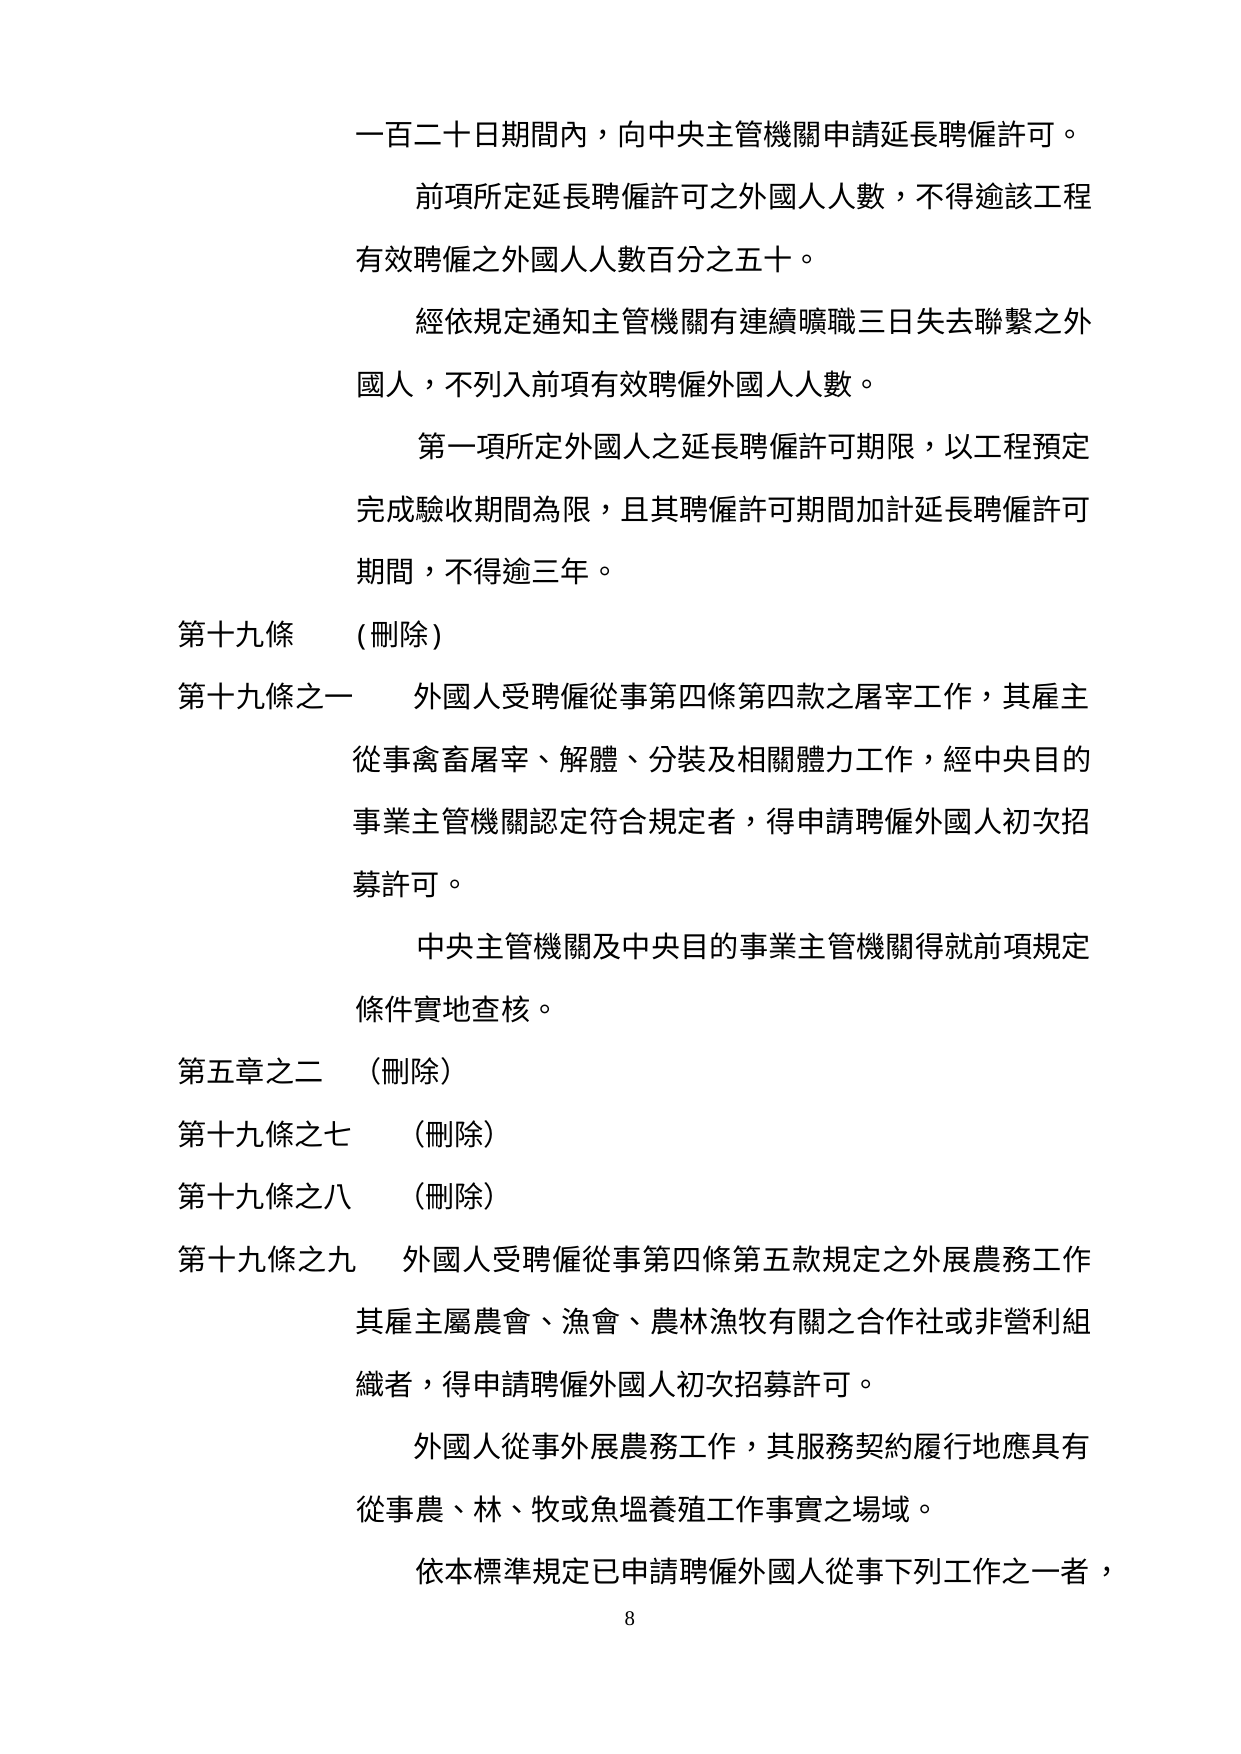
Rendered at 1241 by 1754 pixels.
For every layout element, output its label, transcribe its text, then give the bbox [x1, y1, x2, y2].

text 第十九條之七 （刪除） [177, 1091, 1092, 1153]
text 前項所定延長聘僱許可之外國人人數，不得逾該工程有效聘僱之外國人人數百分之五十。 [355, 153, 1092, 278]
text 中央主管機關及中央目的事業主管機關得就前項規定條件實地查核。 [355, 903, 1092, 1028]
text 外國人從事外展農務工作，其服務契約履行地應具有從事農、林、牧或魚塭養殖工作事實之場域。 [356, 1403, 1092, 1528]
text 第十九條之九 外國人受聘僱從事第四條第五款規定之外展農務工作，其雇主屬農會、漁會、農林漁牧有關之合作社或非營利組織者，得申請聘僱外國人初次招募許可。 [177, 1216, 1092, 1403]
text 第十九條之一 外國人受聘僱從事第四條第四款之屠宰工作，其雇主從事禽畜屠宰、解體、分裝及相關體力工作，經中央目的事業主管機關認定符合規定者，得申請聘僱外國人初次招募許可。 [177, 653, 1092, 903]
text 第十九條 (刪除) [177, 591, 1092, 653]
text 第一項所定外國人之延長聘僱許可期限，以工程預定完成驗收期間為限，且其聘僱許可期間加計延長聘僱許可期間，不得逾三年。 [356, 403, 1092, 591]
text 經依規定通知主管機關有連續曠職三日失去聯繫之外國人，不列入前項有效聘僱外國人人數。 [356, 278, 1092, 403]
text 依本標準規定已申請聘僱外國人從事下列工作之一者，不得申請使用外展農務服務： [355, 1528, 1092, 1591]
text 第五章之二 （刪除） [177, 1028, 1092, 1091]
text 第十九條之八 （刪除） [177, 1153, 1092, 1216]
text 一百二十日期間內，向中央主管機關申請延長聘僱許可。 [177, 91, 1092, 153]
